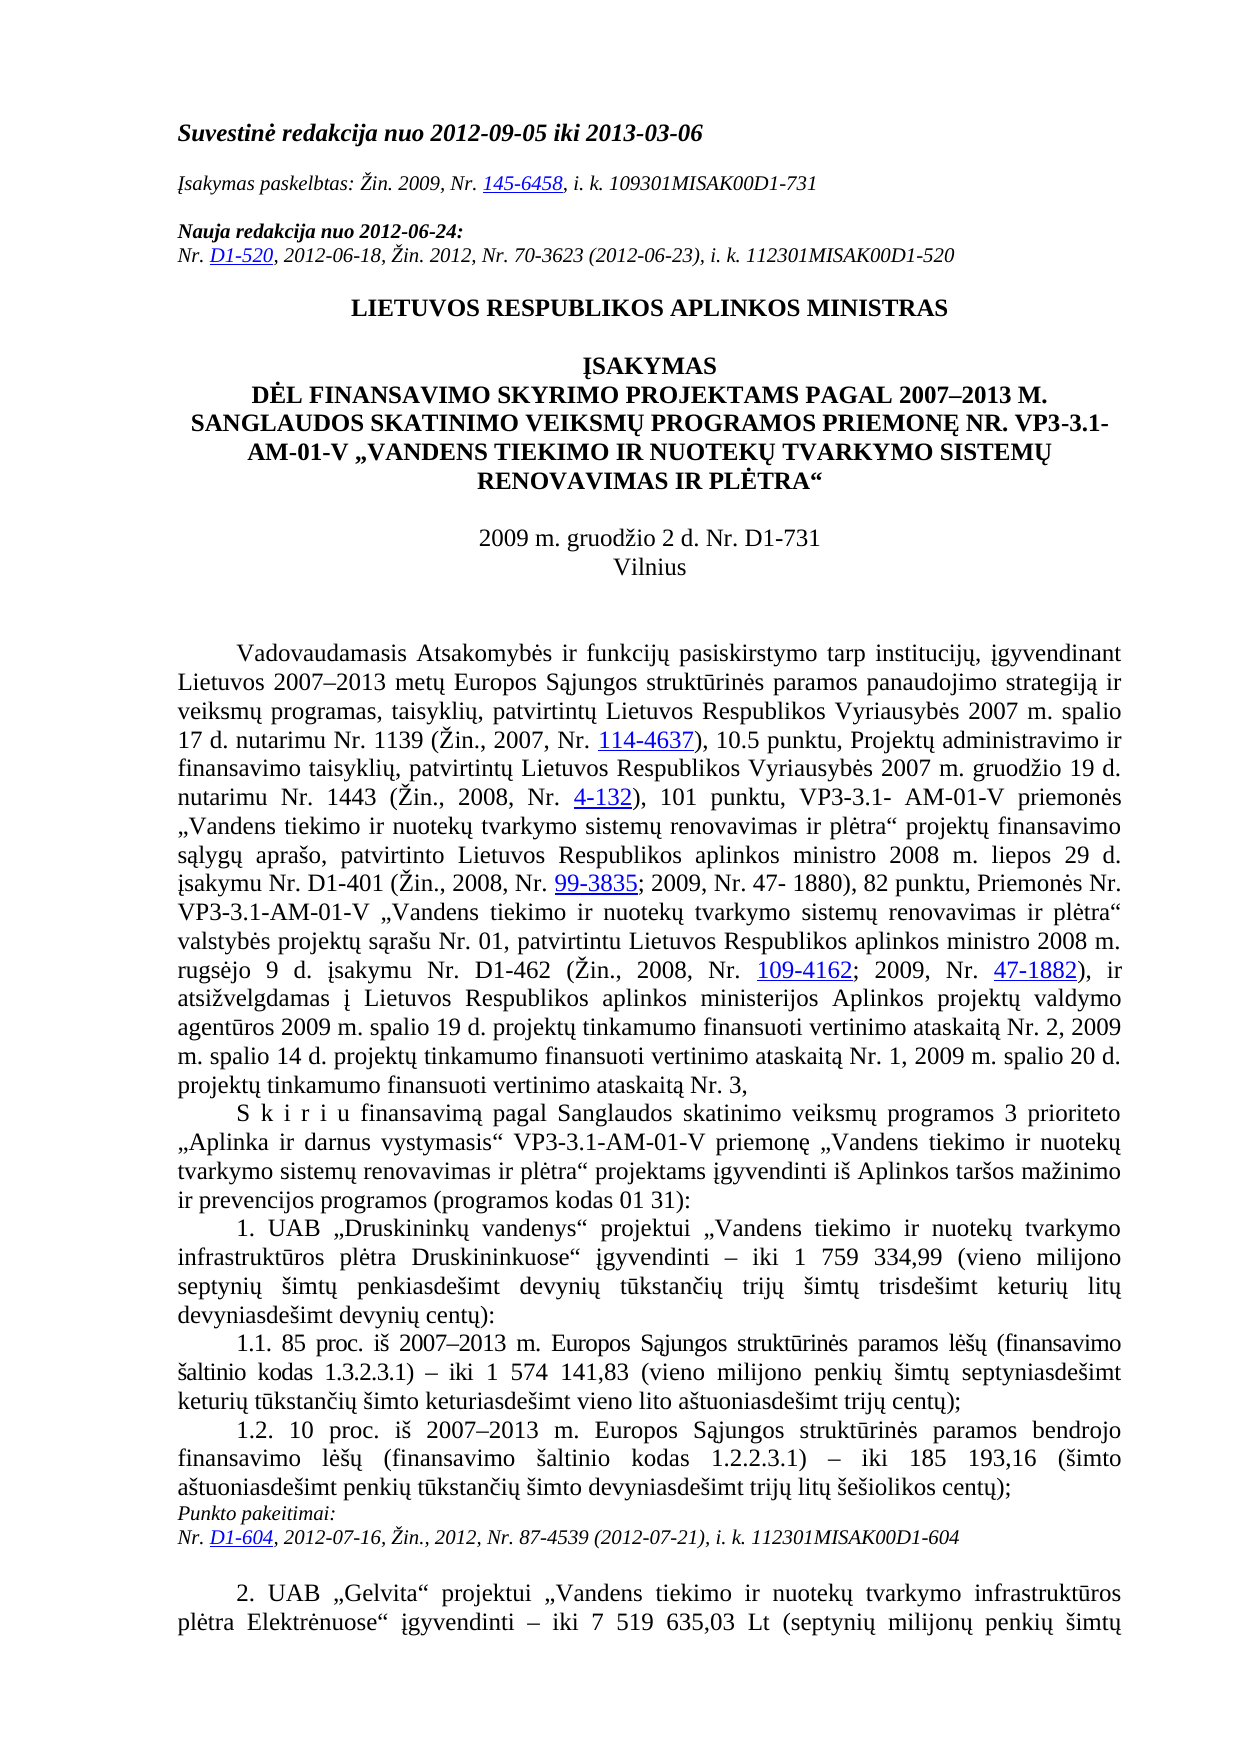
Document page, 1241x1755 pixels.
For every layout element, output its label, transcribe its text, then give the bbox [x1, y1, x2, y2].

text Vilnius [177, 552, 1122, 581]
text dėl FINANSAVIMO SKYRIMO PROJEKTAMS PAGAL 2007–2013 M. SANGLAUDOS SKATINIMO VEIKSMŲ PROGRAMOS PRIEMONĘ Nr. VP3‑3.1-AM-01-V „VANDENS TIEKIMO IR NUOTEKŲ TVARKYMO SISTEMŲ RENOVAVIMAS IR PLĖTRA“ [177, 380, 1122, 495]
text 2. UAB „Gelvita“ projektui „Vandens tiekimo ir nuotekų tvarkymo infrastruktūros plėtra Elektrėnuose“ įgyvendinti – iki 7 519 635,03 Lt (septynių milijonų penkių šimtų [177, 1578, 1122, 1635]
text 1.1. 85 proc. iš 2007–2013 m. Europos Sąjungos struktūrinės paramos lėšų (finansavimo šaltinio kodas 1.3.2.3.1) – iki 1 574 141,83 (vieno milijono penkių šimtų septyniasdešimt keturių tūkstančių šimto keturiasdešimt vieno lito aštuoniasdešimt trijų centų); [177, 1328, 1122, 1415]
text S k i r i u finansavimą pagal Sanglaudos skatinimo veiksmų programos 3 prioriteto „Aplinka ir darnus vystymasis“ VP3-3.1-AM-01-V priemonę „Vandens tiekimo ir nuotekų tvarkymo sistemų renovavimas ir plėtra“ projektams įgyvendinti iš Aplinkos taršos mažinimo ir prevencijos programos (programos kodas 01 31): [177, 1098, 1122, 1213]
text 1. UAB „Druskininkų vandenys“ projektui „Vandens tiekimo ir nuotekų tvarkymo infrastruktūros plėtra Druskininkuose“ įgyvendinti – iki 1 759 334,99 (vieno milijono septynių šimtų penkiasdešimt devynių tūkstančių trijų šimtų trisdešimt keturių litų devyniasdešimt devynių centų): [177, 1213, 1122, 1328]
text Punkto pakeitimai: [177, 1501, 1122, 1525]
text ĮSAKYMAS [177, 351, 1122, 380]
text 2009 m. gruodžio 2 d. Nr. D1-731 [177, 523, 1122, 552]
text Vadovaudamasis Atsakomybės ir funkcijų pasiskirstymo tarp institucijų, įgyvendinant Lietuvos 2007–2013 metų Europos Sąjungos struktūrinės paramos panaudojimo strategiją ir veiksmų programas, taisyklių, patvirtintų Lietuvos Respublikos Vyriausybės 2007 m. spalio 17 d. nutarimu Nr. 1139 (Žin., 2007, Nr. 114-4637), 10.5 punktu, Projektų administravimo ir finansavimo taisyklių, patvirtintų Lietuvos Respublikos Vyriausybės 2007 m. gruodžio 19 d. nutarimu Nr. 1443 (Žin., 2008, Nr. 4-132), 101 punktu, VP3-3.1- AM-01-V priemonės „Vandens tiekimo ir nuotekų tvarkymo sistemų renovavimas ir plėtra“ projektų finansavimo sąlygų aprašo, patvirtinto Lietuvos Respublikos aplinkos ministro 2008 m. liepos 29 d. įsakymu Nr. D1-401 (Žin., 2008, Nr. 99-3835; 2009, Nr. 47- 1880), 82 punktu, Priemonės Nr. VP3-3.1-AM-01-V „Vandens tiekimo ir nuotekų tvarkymo sistemų renovavimas ir plėtra“ valstybės projektų sąrašu Nr. 01, patvirtintu Lietuvos Respublikos aplinkos ministro 2008 m. rugsėjo 9 d. įsakymu Nr. D1-462 (Žin., 2008, Nr. 109-4162; 2009, Nr. 47-1882), ir atsižvelgdamas į Lietuvos Respublikos aplinkos ministerijos Aplinkos projektų valdymo agentūros 2009 m. spalio 19 d. projektų tinkamumo finansuoti vertinimo ataskaitą Nr. 2, 2009 m. spalio 14 d. projektų tinkamumo finansuoti vertinimo ataskaitą Nr. 1, 2009 m. spalio 20 d. projektų tinkamumo finansuoti vertinimo ataskaitą Nr. 3, [177, 638, 1122, 1098]
text Nr. D1-520, 2012-06-18, Žin. 2012, Nr. 70-3623 (2012-06-23), i. k. 112301MISAK00D1-520 [177, 243, 1122, 267]
text Nauja redakcija nuo 2012-06-24: [177, 219, 1122, 243]
text 1.2. 10 proc. iš 2007–2013 m. Europos Sąjungos struktūrinės paramos bendrojo finansavimo lėšų (finansavimo šaltinio kodas 1.2.2.3.1) – iki 185 193,16 (šimto aštuoniasdešimt penkių tūkstančių šimto devyniasdešimt trijų litų šešiolikos centų); [177, 1415, 1122, 1501]
text Įsakymas paskelbtas: Žin. 2009, Nr. 145-6458, i. k. 109301MISAK00D1-731 [177, 171, 1122, 195]
text Nr. D1-604, 2012-07-16, Žin., 2012, Nr. 87-4539 (2012-07-21), i. k. 112301MISAK00D1-604 [177, 1525, 1122, 1549]
text LIETUVOS RESPUBLIKOS APLINKOS MINISTRAS [177, 293, 1122, 322]
text Suvestinė redakcija nuo 2012-09-05 iki 2013-03-06 [177, 118, 1122, 147]
